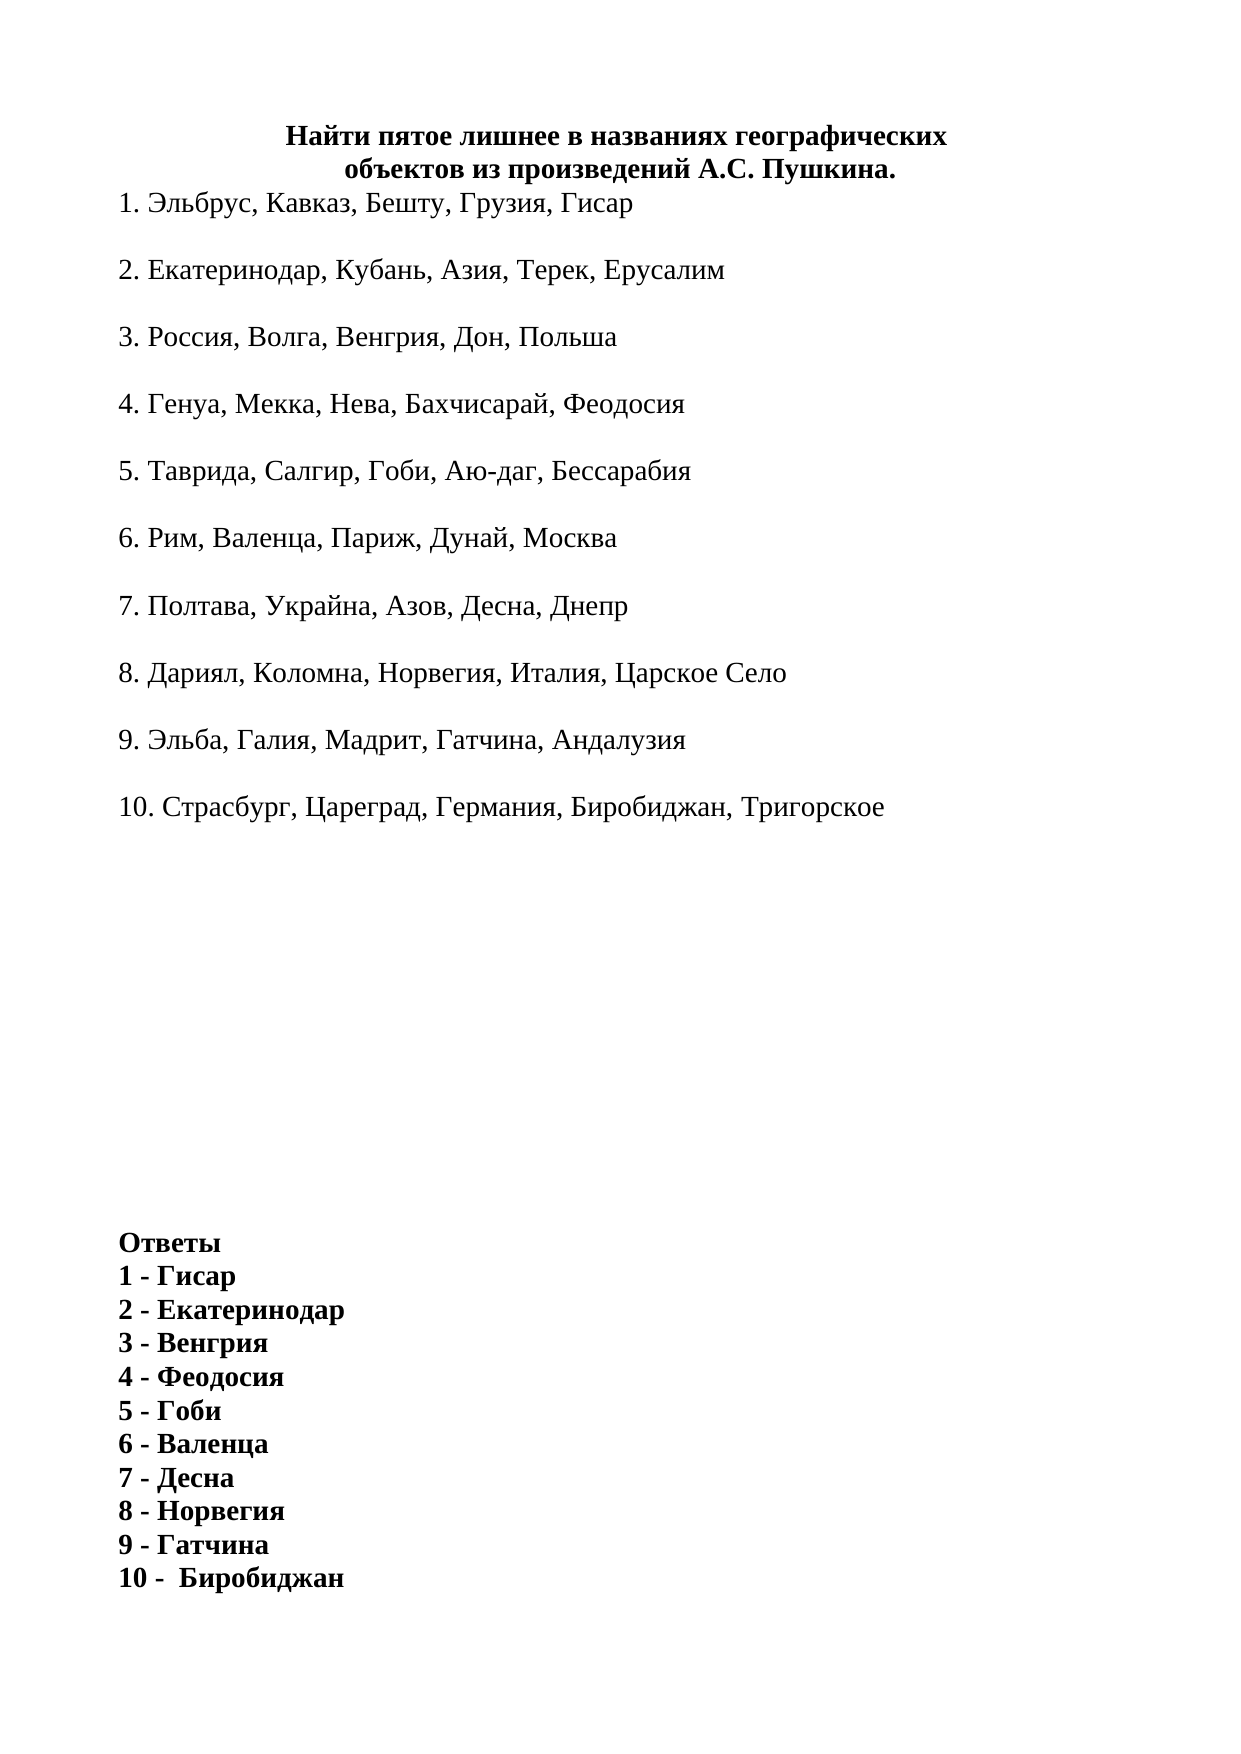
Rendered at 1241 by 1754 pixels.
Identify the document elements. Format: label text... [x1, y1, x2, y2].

text 1 - Гисар [118, 1258, 1122, 1292]
text 9 - Гатчина [118, 1527, 1122, 1560]
text 4 - Феодосия [118, 1359, 1122, 1393]
text объектов из произведений А.С. Пушкина. [118, 152, 1122, 185]
text 8. Дариял, Коломна, Норвегия, Италия, Царское Село [118, 655, 1122, 688]
text Найти пятое лишнее в названиях географических [118, 118, 1122, 152]
text 5. Таврида, Салгир, Гоби, Аю-даг, Бессарабия [118, 453, 1122, 487]
text 3. Россия, Волга, Венгрия, Дон, Польша [118, 319, 1122, 353]
text 7 - Десна [118, 1460, 1122, 1493]
text 10. Страсбург, Цареград, Германия, Биробиджан, Тригорское [118, 789, 1122, 822]
text 2 - Екатеринодар [118, 1292, 1122, 1326]
text 2. Екатеринодар, Кубань, Азия, Терек, Ерусалим [118, 252, 1122, 286]
text 4. Генуа, Мекка, Нева, Бахчисарай, Феодосия [118, 386, 1122, 420]
text 8 - Норвегия [118, 1493, 1122, 1527]
text Ответы [118, 1225, 1122, 1258]
text 10 - Биробиджан [118, 1560, 1122, 1594]
text 1. Эльбрус, Кавказ, Бешту, Грузия, Гисар [118, 185, 1122, 219]
text 7. Полтава, Украйна, Азов, Десна, Днепр [118, 588, 1122, 621]
text 6 - Валенца [118, 1426, 1122, 1460]
text 3 - Венгрия [118, 1326, 1122, 1359]
text 9. Эльба, Галия, Мадрит, Гатчина, Андалузия [118, 722, 1122, 755]
text 5 - Гоби [118, 1393, 1122, 1426]
text 6. Рим, Валенца, Париж, Дунай, Москва [118, 521, 1122, 554]
